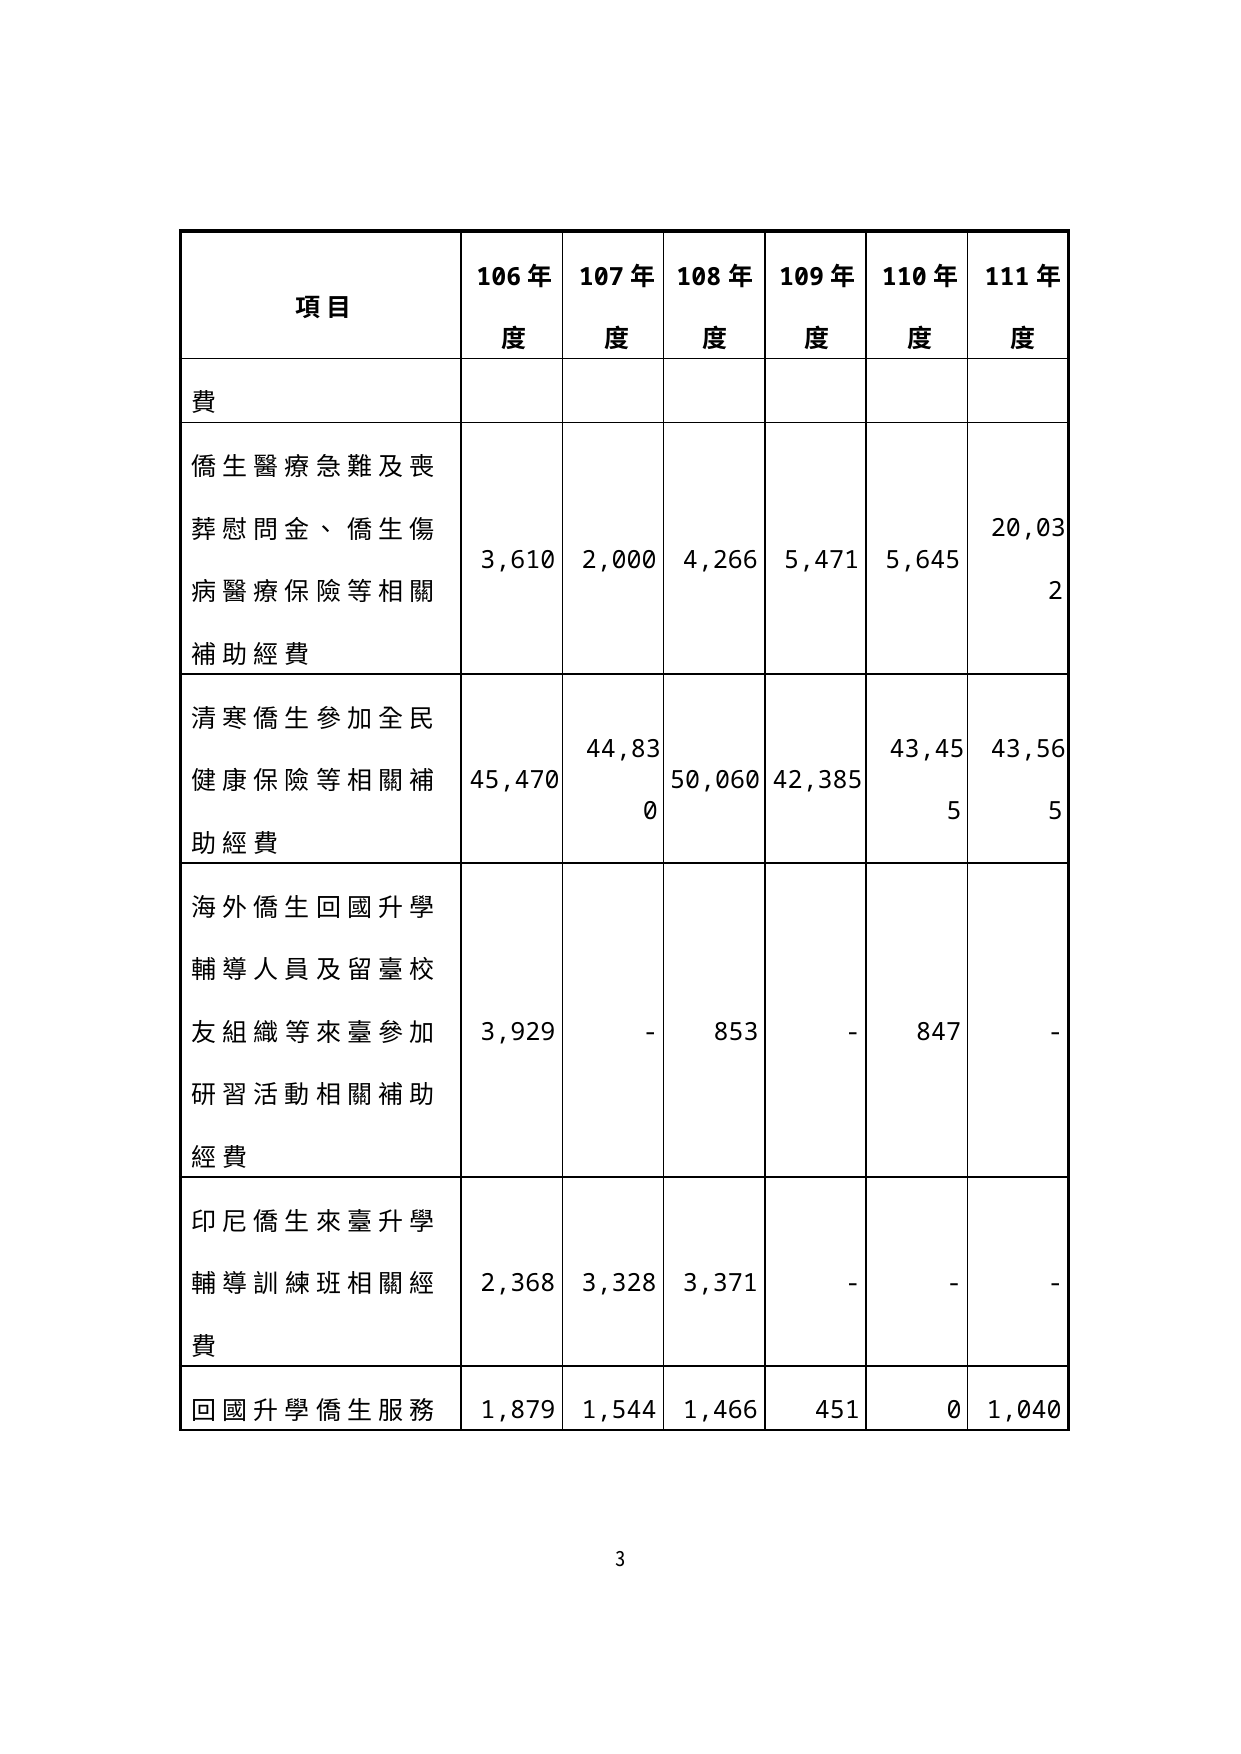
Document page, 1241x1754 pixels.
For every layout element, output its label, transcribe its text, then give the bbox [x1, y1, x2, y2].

table_cell 5,471 [766, 423, 865, 673]
table_cell 43,455 [867, 675, 967, 862]
table_cell 50,060 [664, 675, 764, 862]
table_cell 4,266 [664, 423, 764, 673]
table_cell 847 [867, 864, 967, 1176]
table_cell 44,830 [563, 675, 663, 862]
table_cell 費 [182, 359, 460, 421]
table_cell - [766, 864, 865, 1176]
table_cell 451 [766, 1367, 865, 1429]
table_cell 海外僑生回國升學輔導人員及留臺校友組織等來臺參加研習活動相關補助經費 [182, 864, 460, 1176]
table_header 108年度 [664, 233, 764, 357]
table_cell 2,368 [462, 1178, 562, 1365]
table_cell [867, 359, 967, 421]
table_cell 印尼僑生來臺升學輔導訓練班相關經費 [182, 1178, 460, 1365]
table_cell 僑生醫療急難及喪葬慰問金、僑生傷病醫療保險等相關補助經費 [182, 423, 460, 673]
table_cell 1,466 [664, 1367, 764, 1429]
table_header 109年度 [766, 233, 865, 357]
table_header 107年度 [563, 233, 663, 357]
table_cell 45,470 [462, 675, 562, 862]
table_cell - [766, 1178, 865, 1365]
table_cell 1,879 [462, 1367, 562, 1429]
table_cell [968, 359, 1067, 421]
table_cell 0 [867, 1367, 967, 1429]
table_cell 3,610 [462, 423, 562, 673]
table_cell [462, 359, 562, 421]
table_cell [563, 359, 663, 421]
table_header 110年度 [867, 233, 967, 357]
table_cell - [968, 1178, 1067, 1365]
table_cell 43,565 [968, 675, 1067, 862]
table_cell [766, 359, 865, 421]
table_cell - [563, 864, 663, 1176]
table_cell 3,929 [462, 864, 562, 1176]
table_header 項目 [182, 233, 460, 357]
table_cell 2,000 [563, 423, 663, 673]
table_cell 清寒僑生參加全民健康保險等相關補助經費 [182, 675, 460, 862]
table_cell 1,040 [968, 1367, 1067, 1429]
table_cell 853 [664, 864, 764, 1176]
table_cell 42,385 [766, 675, 865, 862]
table_cell 5,645 [867, 423, 967, 673]
table_cell 20,032 [968, 423, 1067, 673]
table_cell 1,544 [563, 1367, 663, 1429]
table_cell 回國升學僑生服務 [182, 1367, 460, 1429]
table_cell 3,328 [563, 1178, 663, 1365]
table_header 106年度 [462, 233, 562, 357]
table_cell [664, 359, 764, 421]
table_cell - [968, 864, 1067, 1176]
table_cell 3,371 [664, 1178, 764, 1365]
table_cell - [867, 1178, 967, 1365]
table_header 111年度 [968, 233, 1067, 357]
